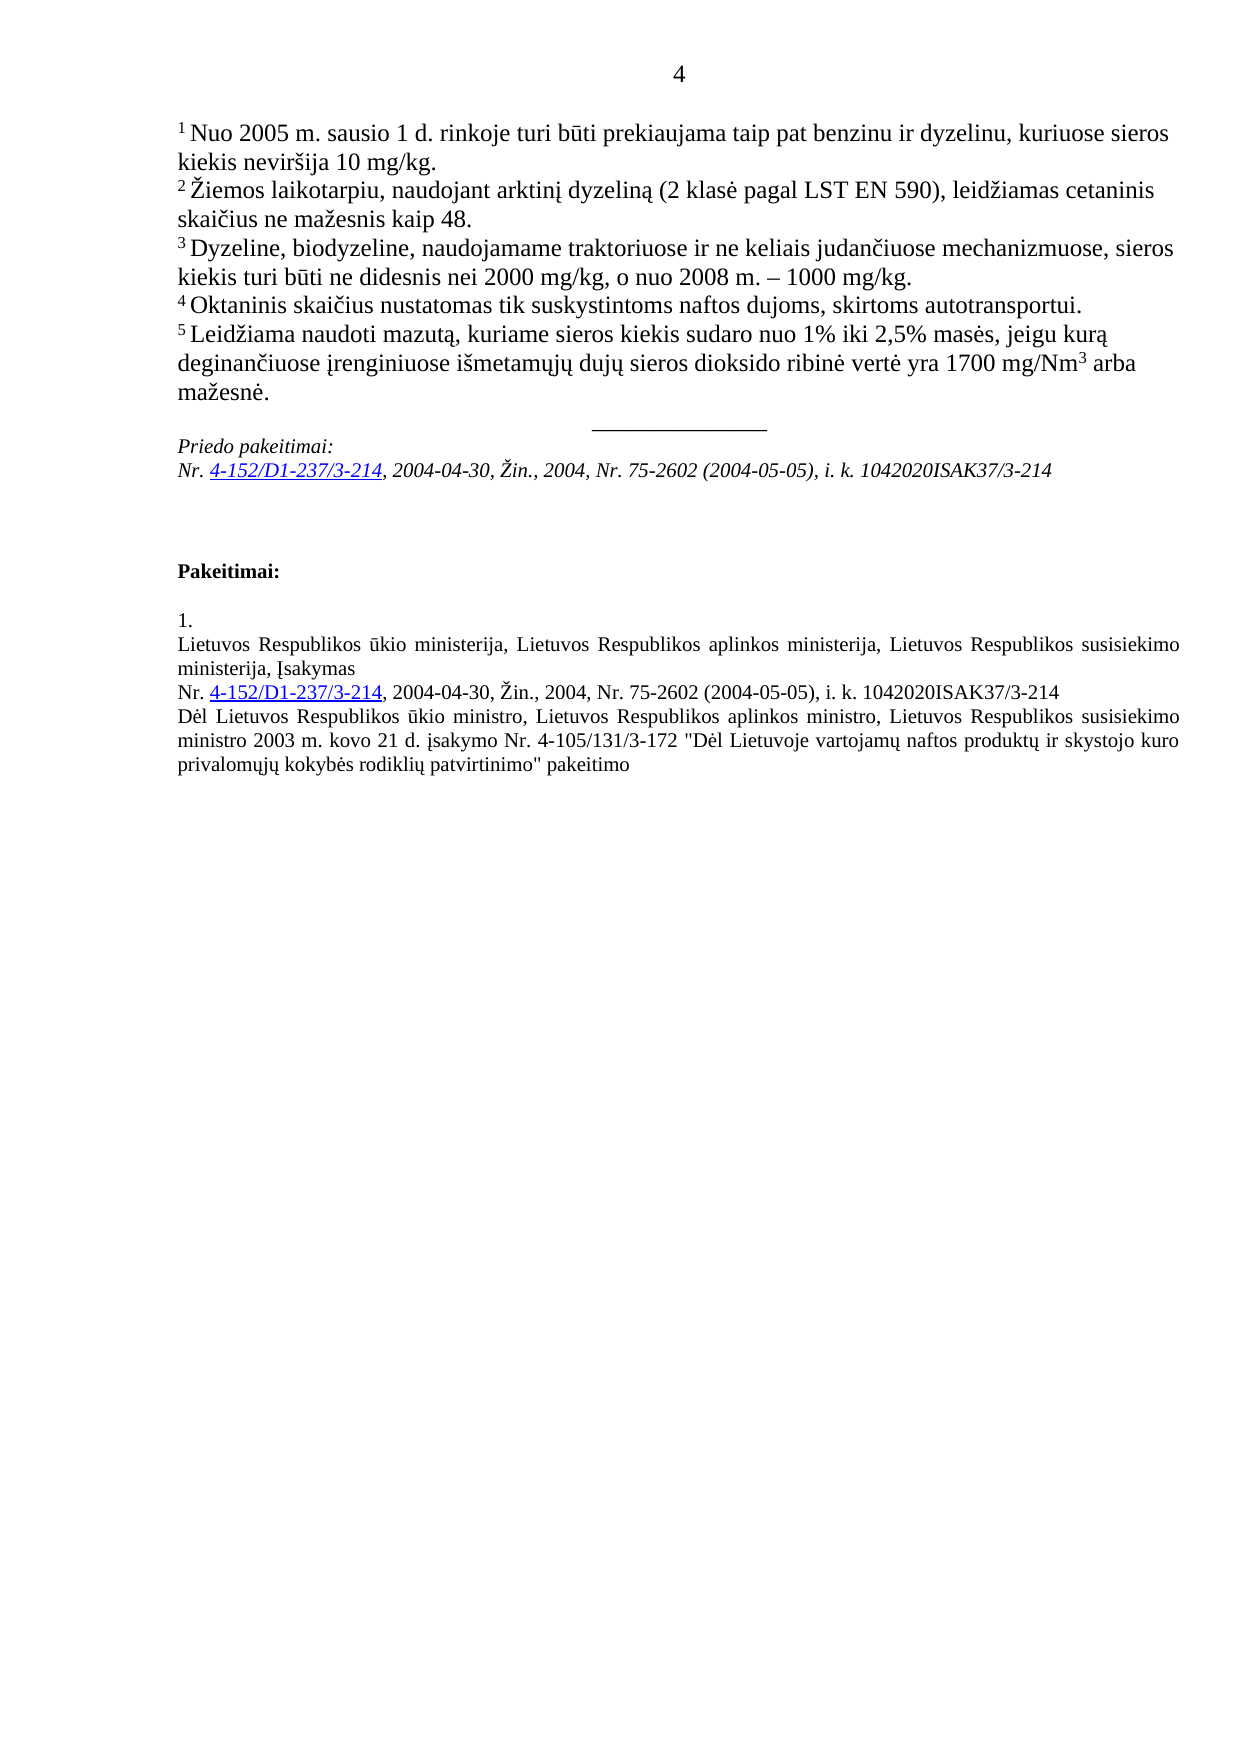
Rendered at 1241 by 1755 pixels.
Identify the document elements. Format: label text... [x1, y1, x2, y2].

text 2 Žiemos laikotarpiu, naudojant arktinį dyzeliną (2 klasė pagal LST EN 590), leidžiamas cetaninis skaičius ne mažesnis kaip 48. [177, 176, 1181, 233]
text 3 Dyzeline, biodyzeline, naudojamame traktoriuose ir ne keliais judančiuose mechanizmuose, sieros kiekis turi būti ne didesnis nei 2000 mg/kg, o nuo 2008 m. – 1000 mg/kg. [177, 233, 1181, 291]
text Dėl Lietuvos Respublikos ūkio ministro, Lietuvos Respublikos aplinkos ministro, Lietuvos Respublikos susisiekimo ministro 2003 m. kovo 21 d. įsakymo Nr. 4-105/131/3-172 "Dėl Lietuvoje vartojamų naftos produktų ir skystojo kuro privalomųjų kokybės rodiklių patvirtinimo" pakeitimo [177, 704, 1181, 776]
text Nr. 4-152/D1-237/3-214, 2004-04-30, Žin., 2004, Nr. 75-2602 (2004-05-05), i. k. 1042020ISAK37/3-214 [177, 680, 1181, 704]
text Priedo pakeitimai: [177, 434, 1181, 458]
text Nr. 4-152/D1-237/3-214, 2004-04-30, Žin., 2004, Nr. 75-2602 (2004-05-05), i. k. 1042020ISAK37/3-214 [177, 458, 1181, 482]
text 5 Leidžiama naudoti mazutą, kuriame sieros kiekis sudaro nuo 1% iki 2,5% masės, jeigu kurą deginančiuose įrenginiuose išmetamųjų dujų sieros dioksido ribinė vertė yra 1700 mg/Nm3 arba mažesnė. [177, 319, 1181, 406]
text ______________ [177, 406, 1181, 434]
text Lietuvos Respublikos ūkio ministerija, Lietuvos Respublikos aplinkos ministerija, Lietuvos Respublikos susisiekimo ministerija, Įsakymas [177, 632, 1181, 680]
text 1 Nuo 2005 m. sausio 1 d. rinkoje turi būti prekiaujama taip pat benzinu ir dyzelinu, kuriuose sieros kiekis neviršija 10 mg/kg. [177, 118, 1181, 176]
text Pakeitimai: [177, 559, 1181, 583]
text 4 Oktaninis skaičius nustatomas tik suskystintoms naftos dujoms, skirtoms autotransportui. [177, 291, 1181, 319]
text 1. [177, 607, 1181, 632]
